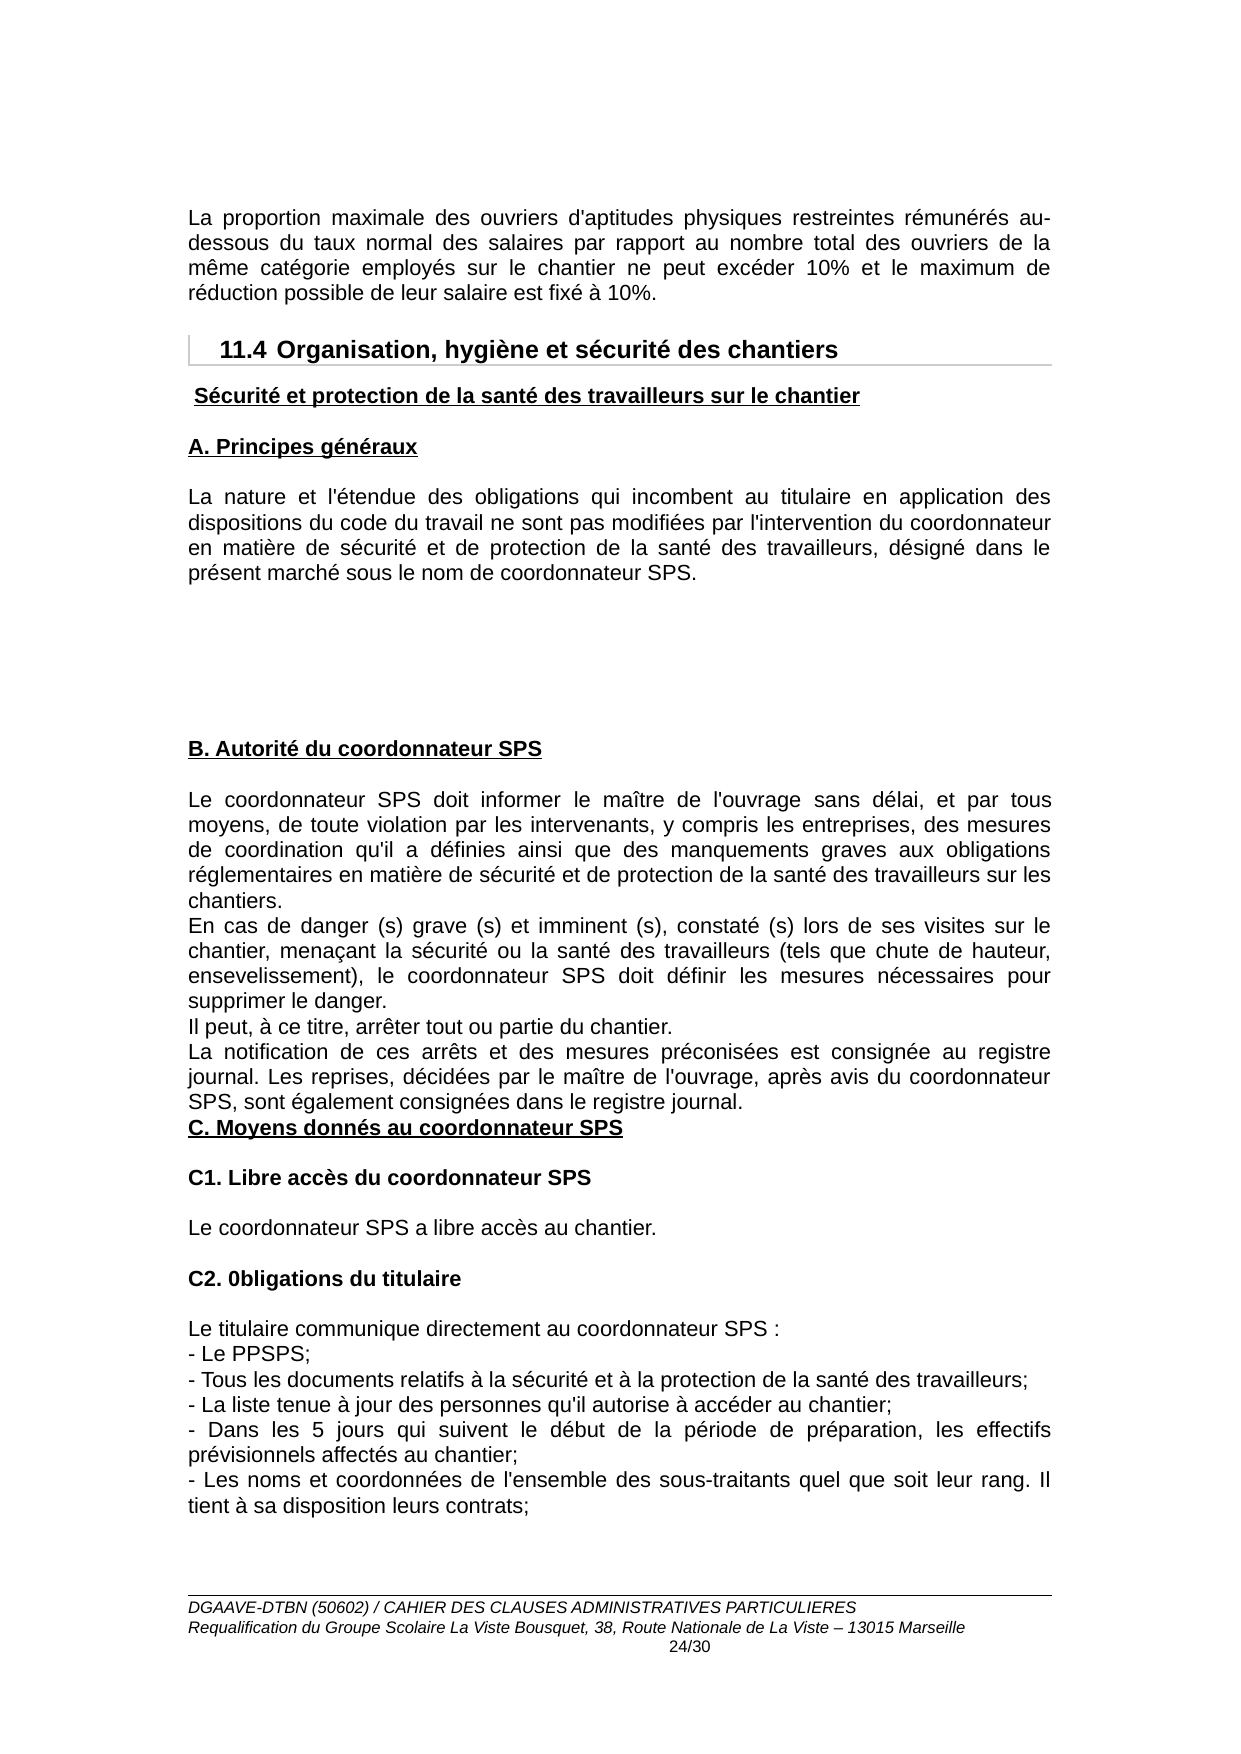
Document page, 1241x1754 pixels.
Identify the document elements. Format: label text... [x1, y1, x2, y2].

text C1. Libre accès du coordonnateur SPS [188, 1165, 1052, 1190]
text Le coordonnateur SPS a libre accès au chantier. [188, 1215, 1052, 1241]
text A. Principes généraux [188, 434, 1052, 459]
text Le titulaire communique directement au coordonnateur SPS : [188, 1316, 1052, 1341]
text - Les noms et coordonnées de l'ensemble des sous-traitants quel que soit leur rang. Il tient à sa disposition leurs contrats; [188, 1467, 1052, 1518]
text Le coordonnateur SPS doit informer le maître de l'ouvrage sans délai, et par tous moyens, de toute violation par les intervenants, y compris les entreprises, des mesures de coordination qu'il a définies ainsi que des manquements graves aux obligations réglementaires en matière de sécurité et de protection de la santé des travailleurs sur les chantiers. [188, 787, 1052, 913]
text - Dans les 5 jours qui suivent le début de la période de préparation, les effectifs prévisionnels affectés au chantier; [188, 1417, 1052, 1467]
text - Tous les documents relatifs à la sécurité et à la protection de la santé des travailleurs; [188, 1367, 1052, 1392]
text La proportion maximale des ouvriers d'aptitudes physiques restreintes rémunérés au-dessous du taux normal des salaires par rapport au nombre total des ouvriers de la même catégorie employés sur le chantier ne peut excéder 10% et le maximum de réduction possible de leur salaire est fixé à 10%. [188, 204, 1052, 305]
text La notification de ces arrêts et des mesures préconisées est consignée au registre journal. Les reprises, décidées par le maître de l'ouvrage, après avis du coordonnateur SPS, sont également consignées dans le registre journal. [188, 1039, 1052, 1114]
subtitle Organisation, hygiène et sécurité des chantiers [190, 335, 1052, 364]
text B. Autorité du coordonnateur SPS [188, 736, 1052, 762]
text C. Moyens donnés au coordonnateur SPS [188, 1114, 1052, 1140]
text La nature et l'étendue des obligations qui incombent au titulaire en application des dispositions du code du travail ne sont pas modifiées par l'intervention du coordonnateur en matière de sécurité et de protection de la santé des travailleurs, désigné dans le présent marché sous le nom de coordonnateur SPS. [188, 484, 1052, 585]
text Sécurité et protection de la santé des travailleurs sur le chantier [188, 383, 1052, 409]
text Il peut, à ce titre, arrêter tout ou partie du chantier. [188, 1014, 1052, 1039]
text - Le PPSPS; [188, 1341, 1052, 1367]
text En cas de danger (s) grave (s) et imminent (s), constaté (s) lors de ses visites sur le chantier, menaçant la sécurité ou la santé des travailleurs (tels que chute de hauteur, ensevelissement), le coordonnateur SPS doit définir les mesures nécessaires pour supprimer le danger. [188, 913, 1052, 1014]
text C2. 0bligations du titulaire [188, 1266, 1052, 1291]
text - La liste tenue à jour des personnes qu'il autorise à accéder au chantier; [188, 1392, 1052, 1417]
